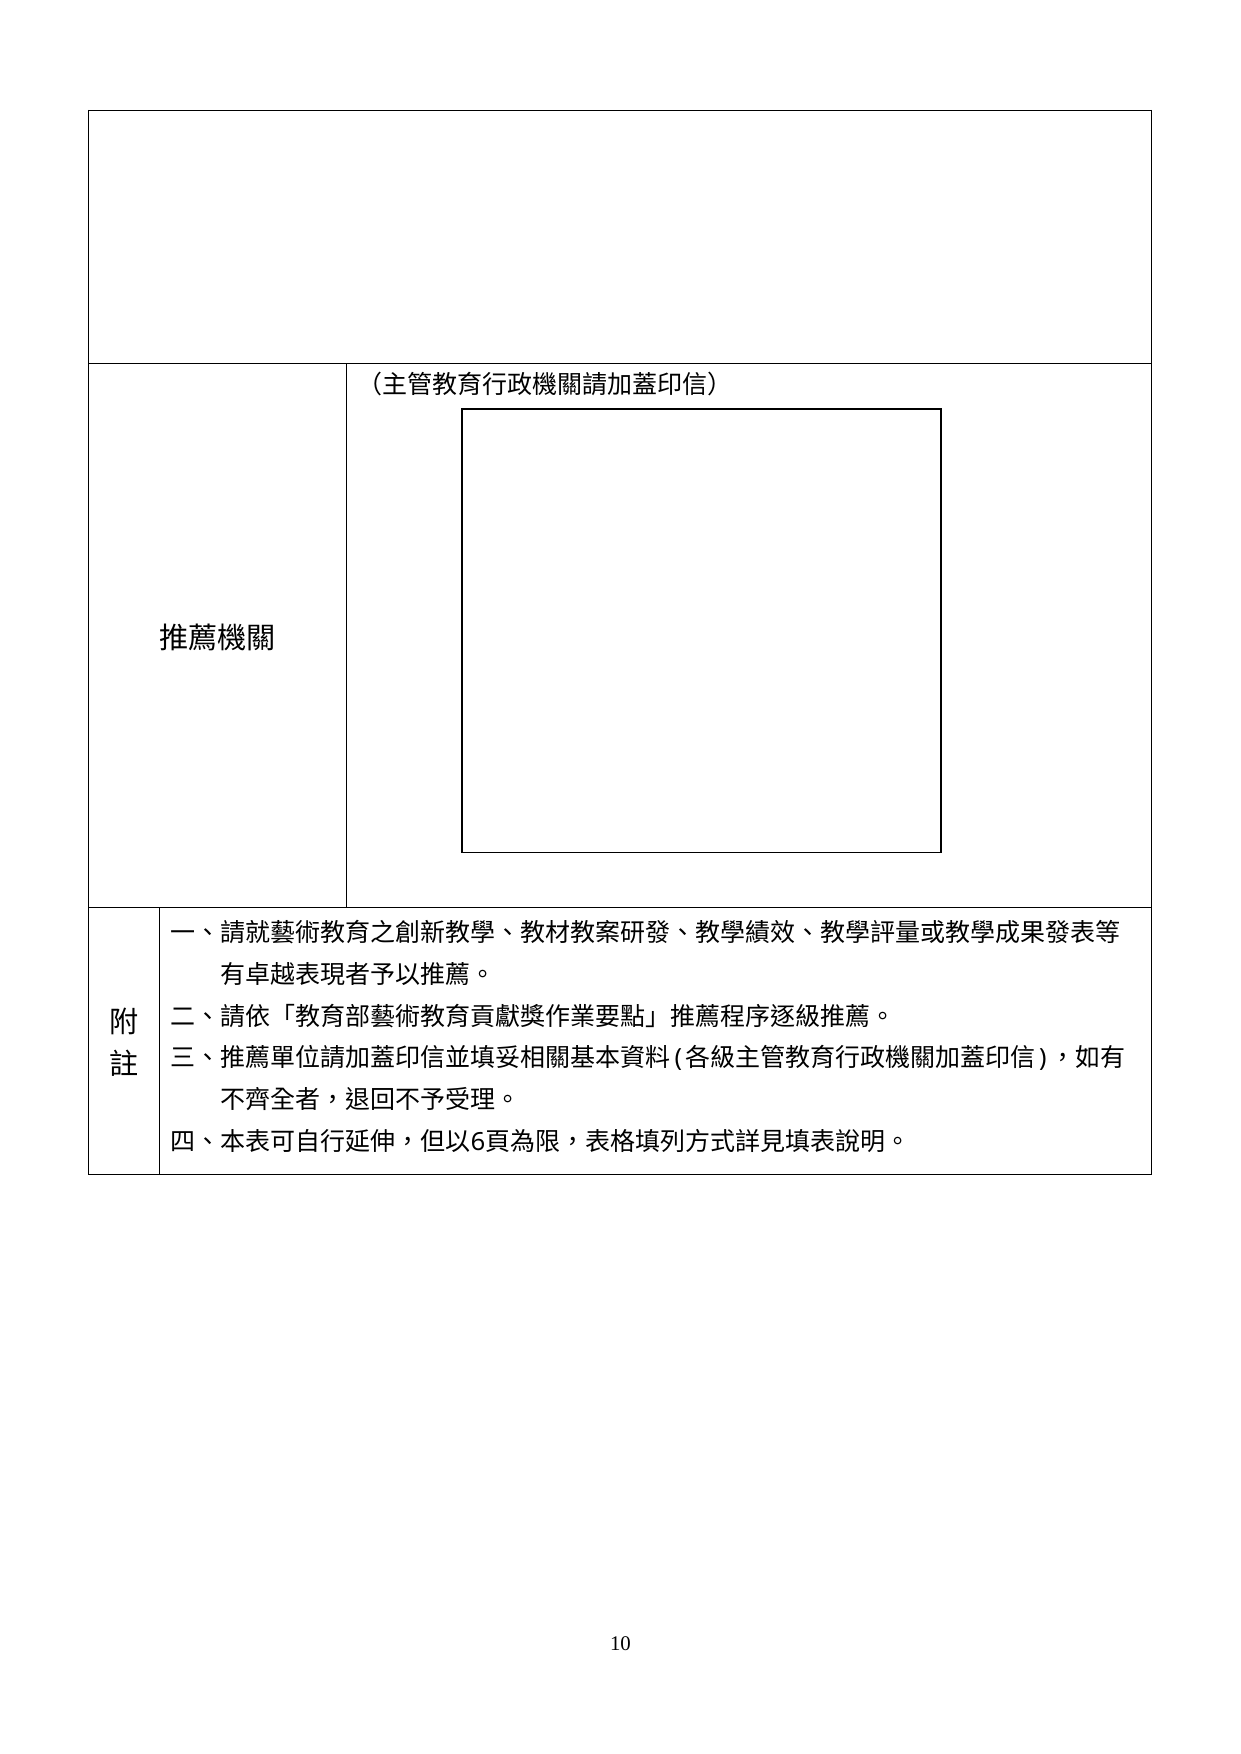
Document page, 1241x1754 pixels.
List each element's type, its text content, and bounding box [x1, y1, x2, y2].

table_cell [89, 111, 1151, 363]
table_cell 附註 [89, 908, 159, 1174]
table_cell 一、請就藝術教育之創新教學、教材教案研發、教學績效、教學評量或教學成果發表等有卓越表現者予以推薦。 二、請依「教育部藝術教育貢獻獎作業要點」推薦程序逐級推薦。 三、推薦單位請加蓋印信並填妥相關基本資料(各級主管教育行政機關加蓋印信)，如有不齊全者，退回不予受理。 四、本表可自行延伸，但以6頁為限，表格填列方式詳見填表說明。 [160, 908, 1151, 1174]
table_cell 推薦機關 [89, 364, 346, 907]
table_cell （主管教育行政機關請加蓋印信） [347, 364, 1151, 907]
